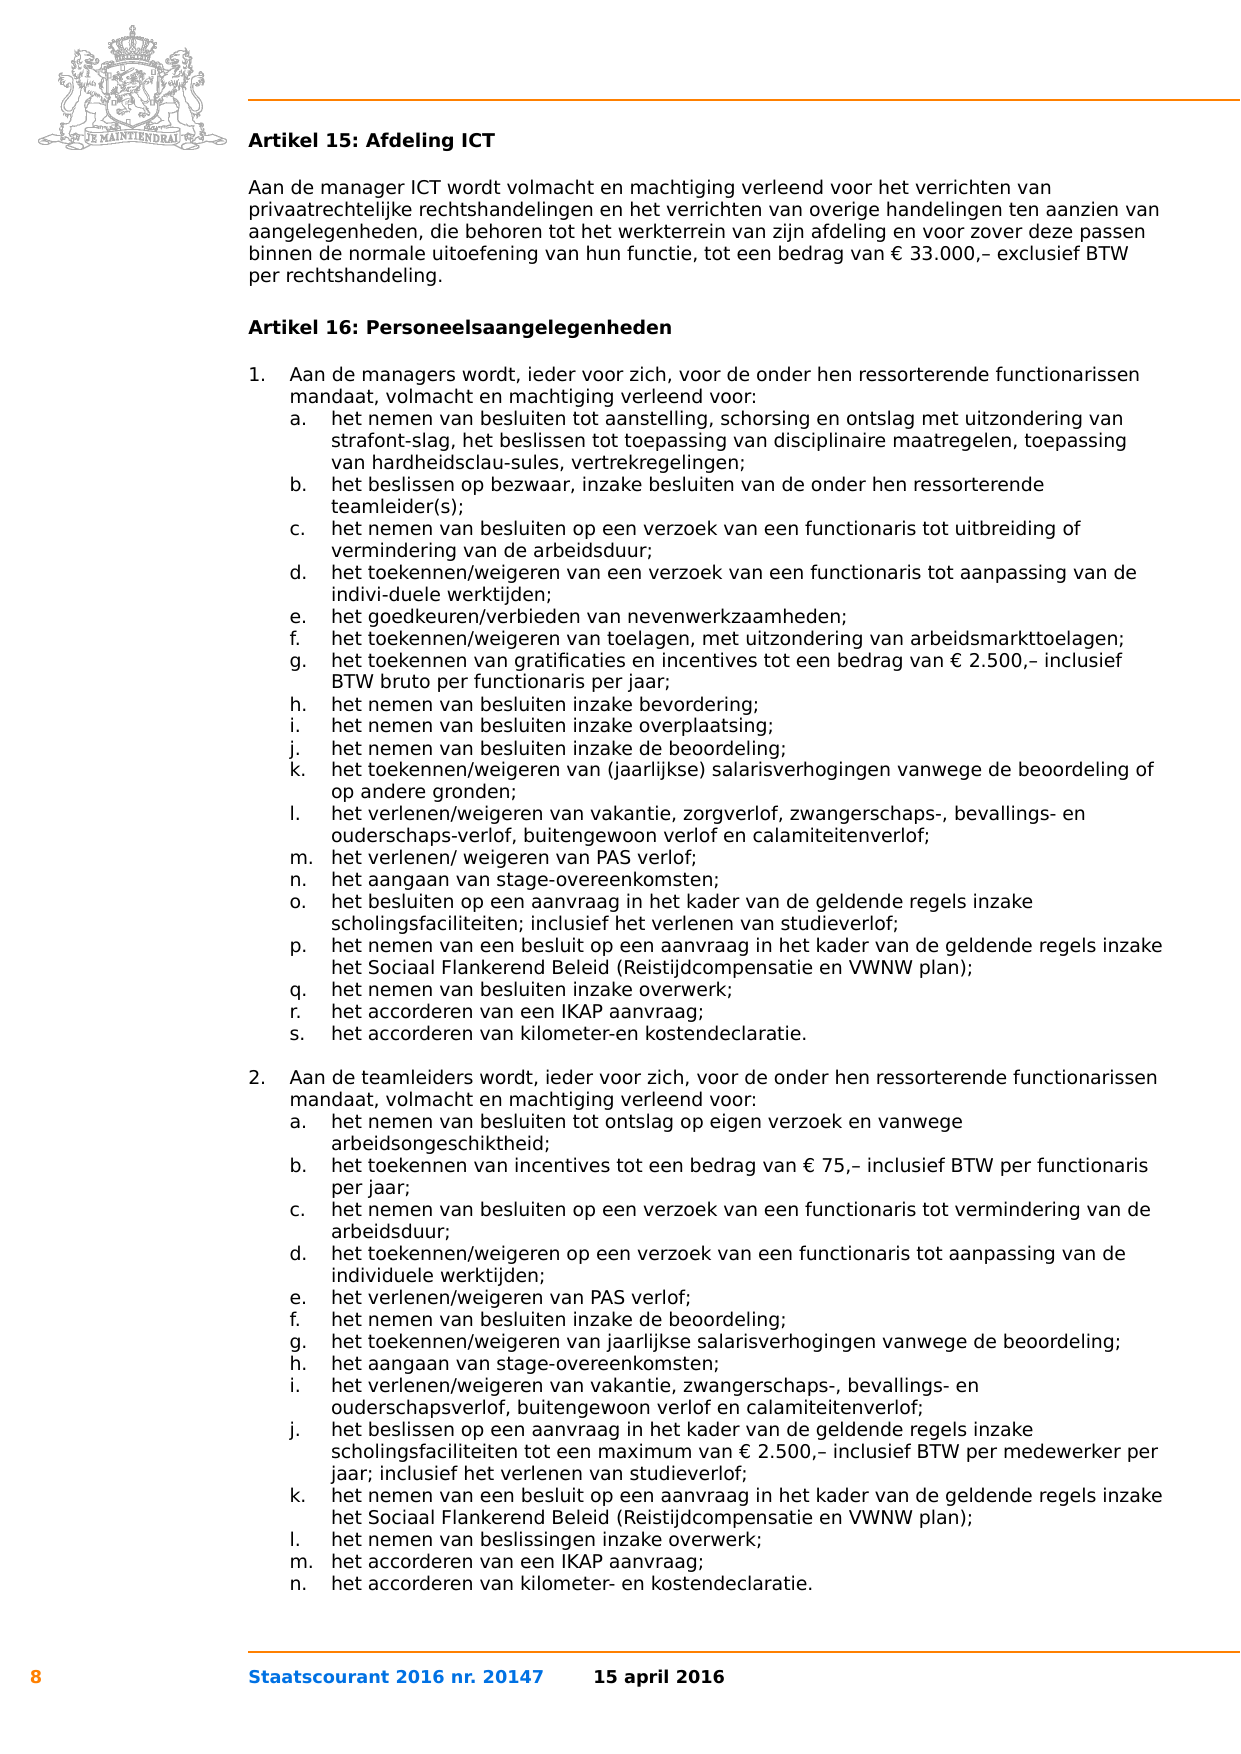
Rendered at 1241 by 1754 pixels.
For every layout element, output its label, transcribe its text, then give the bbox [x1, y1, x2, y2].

text e. het verlenen/weigeren van PAS verlof; [289, 1287, 1163, 1309]
text j. het beslissen op een aanvraag in het kader van de geldende regels inzake scholingsfaciliteiten tot een maximum van € 2.500,– inclusief BTW per medewerker per jaar; inclusief het verlenen van studieverlof; [289, 1419, 1163, 1484]
text m. het verlenen/ weigeren van PAS verlof; [289, 847, 1163, 869]
text a. het nemen van besluiten tot aanstelling, schorsing en ontslag met uitzondering van strafont-slag, het beslissen tot toepassing van disciplinaire maatregelen, toepassing van hardheidsclau-sules, vertrekregelingen; [289, 408, 1163, 474]
text c. het nemen van besluiten op een verzoek van een functionaris tot vermindering van de arbeidsduur; [289, 1199, 1163, 1243]
text i. het verlenen/weigeren van vakantie, zwangerschaps-, bevallings- en ouderschapsverlof, buitengewoon verlof en calamiteitenverlof; [289, 1375, 1163, 1419]
text q. het nemen van besluiten inzake overwerk; [289, 979, 1163, 1001]
subtitle Artikel 15: Afdeling ICT [248, 130, 1163, 152]
text d. het toekennen/weigeren van een verzoek van een functionaris tot aanpassing van de indivi-duele werktijden; [289, 562, 1163, 606]
text i. het nemen van besluiten inzake overplaatsing; [289, 715, 1163, 737]
text h. het nemen van besluiten inzake bevordering; [289, 693, 1163, 715]
text f. het nemen van besluiten inzake de beoordeling; [289, 1309, 1163, 1331]
text l. het nemen van beslissingen inzake overwerk; [289, 1528, 1163, 1551]
text o. het besluiten op een aanvraag in het kader van de geldende regels inzake scholingsfaciliteiten; inclusief het verlenen van studieverlof; [289, 891, 1163, 935]
text s. het accorderen van kilometer-en kostendeclaratie. [289, 1023, 1163, 1045]
text b. het toekennen van incentives tot een bedrag van € 75,– inclusief BTW per functionaris per jaar; [289, 1155, 1163, 1199]
text 1. Aan de managers wordt, ieder voor zich, voor de onder hen ressorterende functionarissen mandaat, volmacht en machtiging verleend voor: [248, 364, 1163, 408]
text r. het accorderen van een IKAP aanvraag; [289, 1001, 1163, 1023]
text c. het nemen van besluiten op een verzoek van een functionaris tot uitbreiding of vermindering van de arbeidsduur; [289, 518, 1163, 562]
text a. het nemen van besluiten tot ontslag op eigen verzoek en vanwege arbeidsongeschiktheid; [289, 1111, 1163, 1155]
text h. het aangaan van stage-overeenkomsten; [289, 1353, 1163, 1375]
text j. het nemen van besluiten inzake de beoordeling; [289, 737, 1163, 759]
text g. het toekennen/weigeren van jaarlijkse salarisverhogingen vanwege de beoordeling; [289, 1331, 1163, 1353]
text k. het nemen van een besluit op een aanvraag in het kader van de geldende regels inzake het Sociaal Flankerend Beleid (Reistijdcompensatie en VWNW plan); [289, 1484, 1163, 1528]
text Aan de manager ICT wordt volmacht en machtiging verleend voor het verrichten van privaatrechtelijke rechtshandelingen en het verrichten van overige handelingen ten aanzien van aangelegenheden, die behoren tot het werkterrein van zijn afdeling en voor zover deze passen binnen de normale uitoefening van hun functie, tot een bedrag van € 33.000,– exclusief BTW per rechtshandeling. [248, 177, 1163, 287]
text e. het goedkeuren/verbieden van nevenwerkzaamheden; [289, 606, 1163, 627]
text p. het nemen van een besluit op een aanvraag in het kader van de geldende regels inzake het Sociaal Flankerend Beleid (Reistijdcompensatie en VWNW plan); [289, 935, 1163, 979]
text 2. Aan de teamleiders wordt, ieder voor zich, voor de onder hen ressorterende functionarissen mandaat, volmacht en machtiging verleend voor: [248, 1067, 1163, 1111]
text m. het accorderen van een IKAP aanvraag; [289, 1551, 1163, 1572]
text g. het toekennen van gratificaties en incentives tot een bedrag van € 2.500,– inclusief BTW bruto per functionaris per jaar; [289, 649, 1163, 693]
text n. het accorderen van kilometer- en kostendeclaratie. [289, 1572, 1163, 1594]
text f. het toekennen/weigeren van toelagen, met uitzondering van arbeidsmarkttoelagen; [289, 627, 1163, 649]
text l. het verlenen/weigeren van vakantie, zorgverlof, zwangerschaps-, bevallings- en ouderschaps-verlof, buitengewoon verlof en calamiteitenverlof; [289, 803, 1163, 847]
text n. het aangaan van stage-overeenkomsten; [289, 869, 1163, 891]
text d. het toekennen/weigeren op een verzoek van een functionaris tot aanpassing van de individuele werktijden; [289, 1243, 1163, 1287]
picture [38, 25, 227, 150]
subtitle Artikel 16: Personeelsaangelegenheden [248, 317, 1163, 339]
text k. het toekennen/weigeren van (jaarlijkse) salarisverhogingen vanwege de beoordeling of op andere gronden; [289, 759, 1163, 803]
text b. het beslissen op bezwaar, inzake besluiten van de onder hen ressorterende teamleider(s); [289, 474, 1163, 518]
